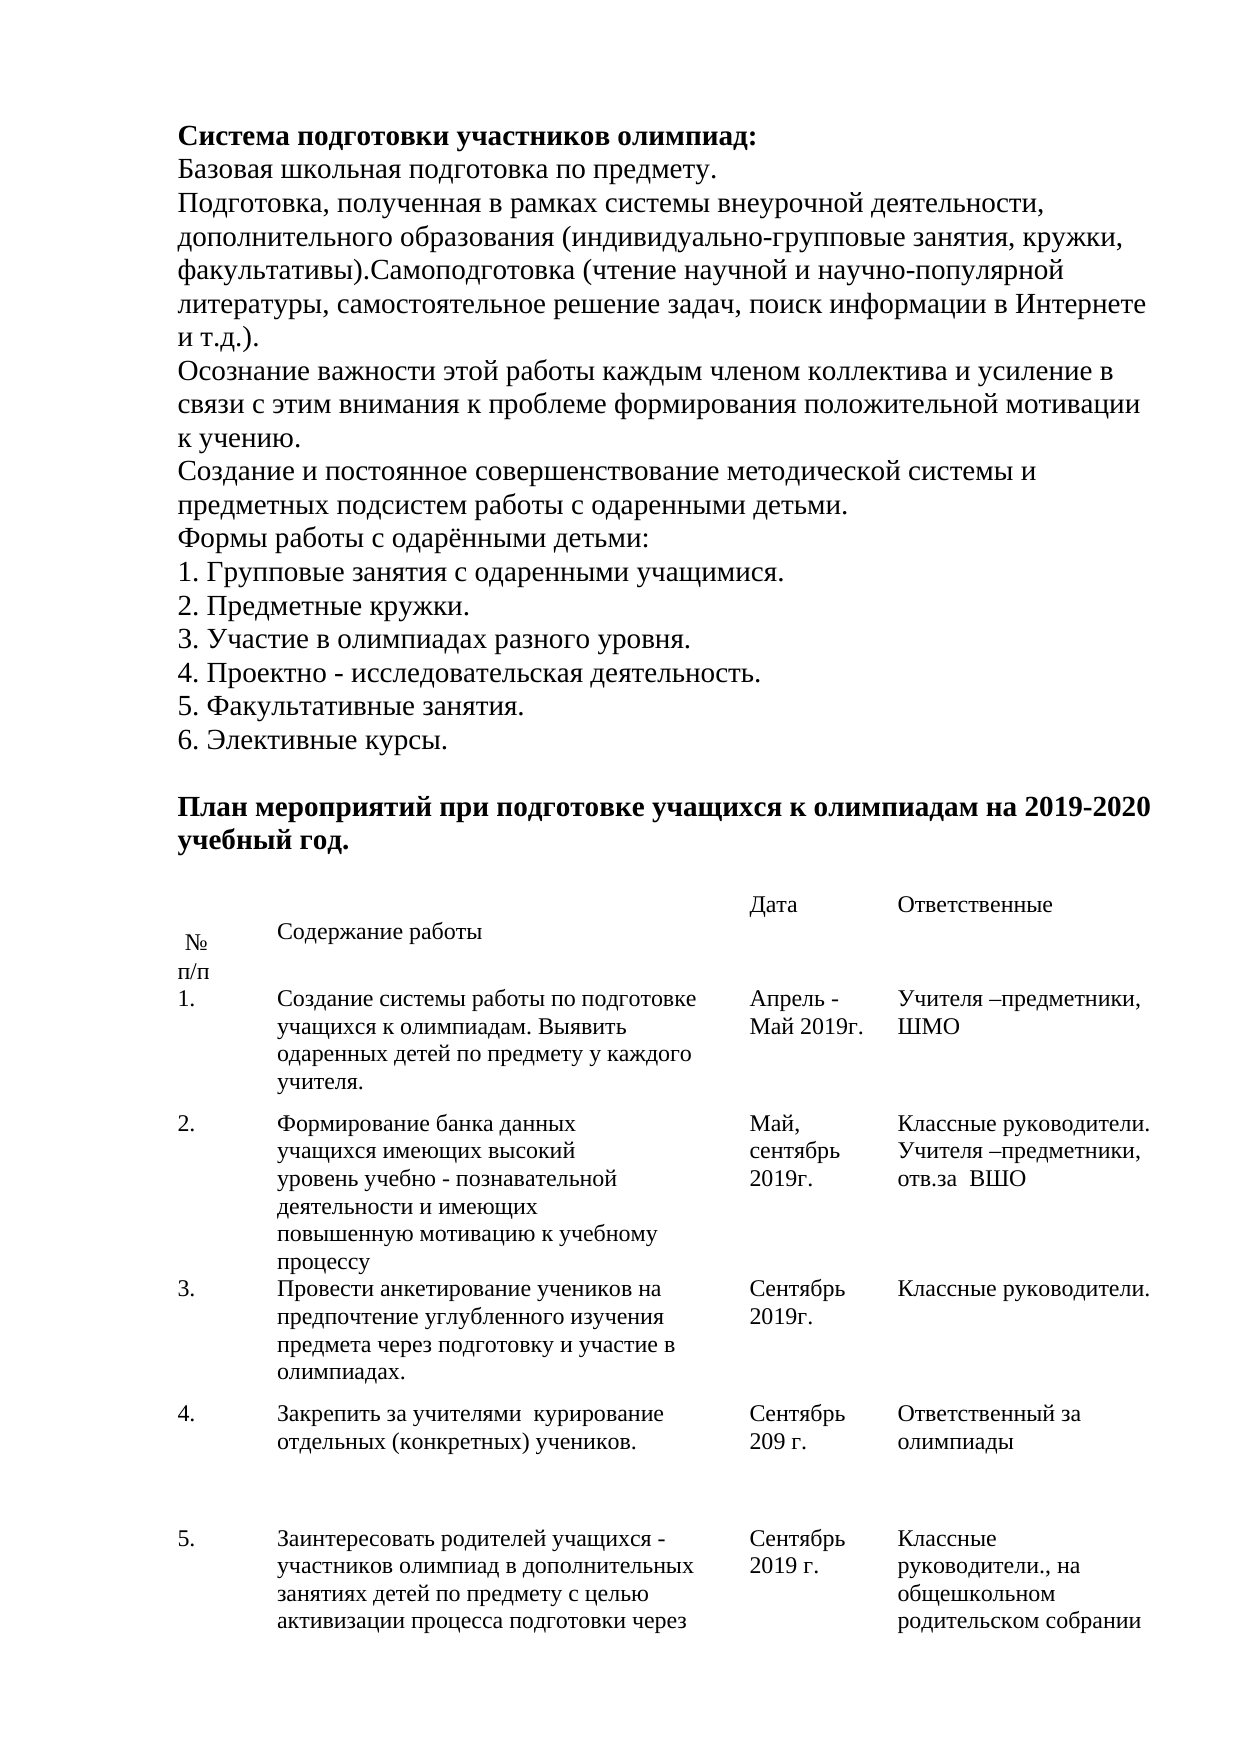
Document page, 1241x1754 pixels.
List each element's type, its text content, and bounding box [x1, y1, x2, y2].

text 5. Факультативные занятия. [177, 688, 1152, 722]
text План мероприятий при подготовке учащихся к олимпиадам на 2019-2020 учебный год. [177, 789, 1152, 856]
table_cell Классные руководители. Учителя –предметники, отв.за ВШО [886, 1109, 1167, 1274]
text Осознание важности этой работы каждым членом коллектива и усиление в связи с этим внимания к проблеме формирования положительной мотивации к учению. [177, 353, 1152, 453]
table_cell Заинтересовать родителей учащихся - участников олимпиад в дополнительных занятиях детей по предмету с целью активизации процесса подготовки через [266, 1524, 738, 1636]
table_cell Учителя –предметники, ШМО [886, 984, 1167, 1109]
table_cell 4. [166, 1399, 266, 1524]
table_cell 1. [166, 984, 266, 1109]
text Подготовка, полученная в рамках системы внеурочной деятельности, дополнительного образования (индивидуально-групповые занятия, кружки, факультативы).Самоподготовка (чтение научной и научно-популярной литературы, самостоятельное решение задач, поиск информации в Интернете и т.д.). [177, 185, 1152, 353]
text 1. Групповые занятия с одаренными учащимися. [177, 554, 1152, 588]
table_cell Провести анкетирование учеников на предпочтение углубленного изучения предмета через подготовку и участие в олимпиадах. [266, 1275, 738, 1399]
text Формы работы с одарёнными детьми: [177, 521, 1152, 554]
table_cell Классные руководители., на общешкольном родительском собрании [886, 1524, 1167, 1636]
table_cell Апрель -Май 2019г. [738, 984, 886, 1109]
table_cell 3. [166, 1275, 266, 1399]
table_header Содержание работы [266, 890, 738, 984]
table_cell 2. [166, 1109, 266, 1274]
table_cell Создание системы работы по подготовке учащихся к олимпиадам. Выявить одаренных детей по предмету у каждого учителя. [266, 984, 738, 1109]
table_cell Закрепить за учителями курирование отдельных (конкретных) учеников. [266, 1399, 738, 1524]
table_cell Май, сентябрь 2019г. [738, 1109, 886, 1274]
table_cell Сентябрь 209 г. [738, 1399, 886, 1524]
text 4. Проектно - исследовательская деятельность. [177, 655, 1152, 688]
table_cell Сентябрь 2019г. [738, 1275, 886, 1399]
table_header № п/п [166, 890, 266, 984]
table_cell Классные руководители. [886, 1275, 1167, 1399]
table_header Ответственные [886, 890, 1167, 984]
table_header Дата [738, 890, 886, 984]
text Система подготовки участников олимпиад: [177, 118, 1152, 152]
table_cell Сентябрь 2019 г. [738, 1524, 886, 1636]
text Базовая школьная подготовка по предмету. [177, 152, 1152, 185]
table_cell Формирование банка данных учащихся имеющих высокий уровень учебно - познавательной деятельности и имеющих повышенную мотивацию к учебному процессу [266, 1109, 738, 1274]
table_cell 5. [166, 1524, 266, 1636]
text 2. Предметные кружки. [177, 588, 1152, 621]
text Создание и постоянное совершенствование методической системы и предметных подсистем работы с одаренными детьми. [177, 453, 1152, 521]
text 6. Элективные курсы. [177, 722, 1152, 755]
table_cell Ответственный за олимпиады [886, 1399, 1167, 1524]
text 3. Участие в олимпиадах разного уровня. [177, 621, 1152, 655]
